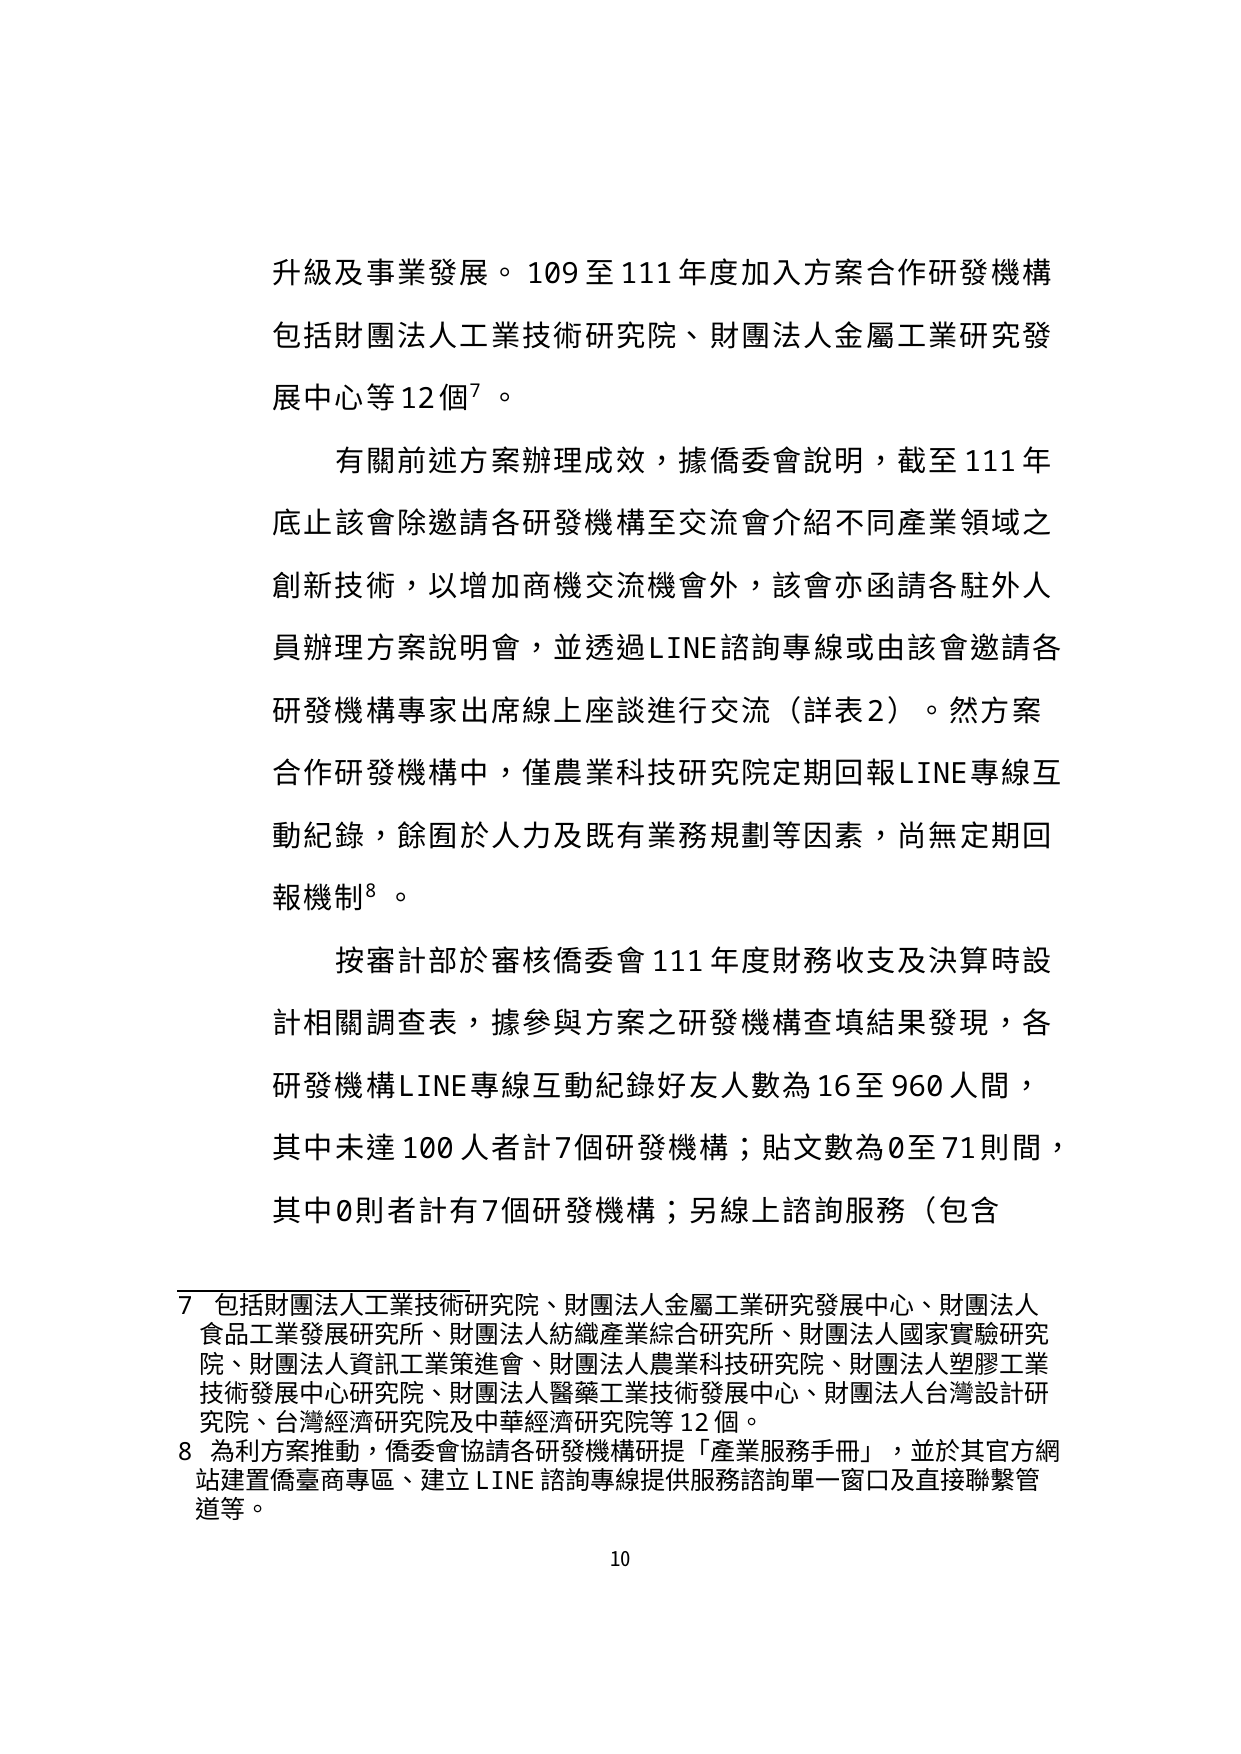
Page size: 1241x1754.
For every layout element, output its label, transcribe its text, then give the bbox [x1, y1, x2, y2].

text 為利方案推動，僑委會協請各研發機構研提「產業服務手冊」，並於其官方網站建置僑臺商專區、建立LINE諮詢專線提供服務諮詢單一窗口及直接聯繫管道等。 [177, 1437, 1063, 1525]
text 包括財團法人工業技術研究院、財團法人金屬工業研究發展中心、財團法人食品工業發展研究所、財團法人紡織產業綜合研究所、財團法人國家實驗研究院、財團法人資訊工業策進會、財團法人農業科技研究院、財團法人塑膠工業技術發展中心研究院、財團法人醫藥工業技術發展中心、財團法人台灣設計研究院、台灣經濟研究院及中華經濟研究院等12個。 [177, 1291, 1063, 1437]
text 有關前述方案辦理成效，據僑委會說明，截至111年底止該會除邀請各研發機構至交流會介紹不同產業領域之創新技術，以增加商機交流機會外，該會亦函請各駐外人員辦理方案說明會，並透過LINE諮詢專線或由該會邀請各研發機構專家出席線上座談進行交流（詳表2）。然方案合作研發機構中，僅農業科技研究院定期回報LINE專線互動紀錄，餘囿於人力及既有業務規劃等因素，尚無定期回報機制。 [266, 417, 1063, 917]
text 升級及事業發展。109至111年度加入方案合作研發機構包括財團法人工業技術研究院、財團法人金屬工業研究發展中心等12個。 [266, 229, 1063, 417]
text 按審計部於審核僑委會111年度財務收支及決算時設計相關調查表，據參與方案之研發機構查填結果發現，各研發機構LINE專線互動紀錄好友人數為16至960人間，其中未達100人者計7個研發機構；貼文數為0至71則間，其中0則者計有7個研發機構；另線上諮詢服務（包含LINE專線及直接聯繫管道）案量部分，除農業科技研究院服務為90件及食品工業發展研究所為10件外，餘均未及10件，惟僑委會尚乏辦理類此成效追蹤機制，實不利滾動檢討及提升方案推動成效。 [266, 917, 1063, 1229]
